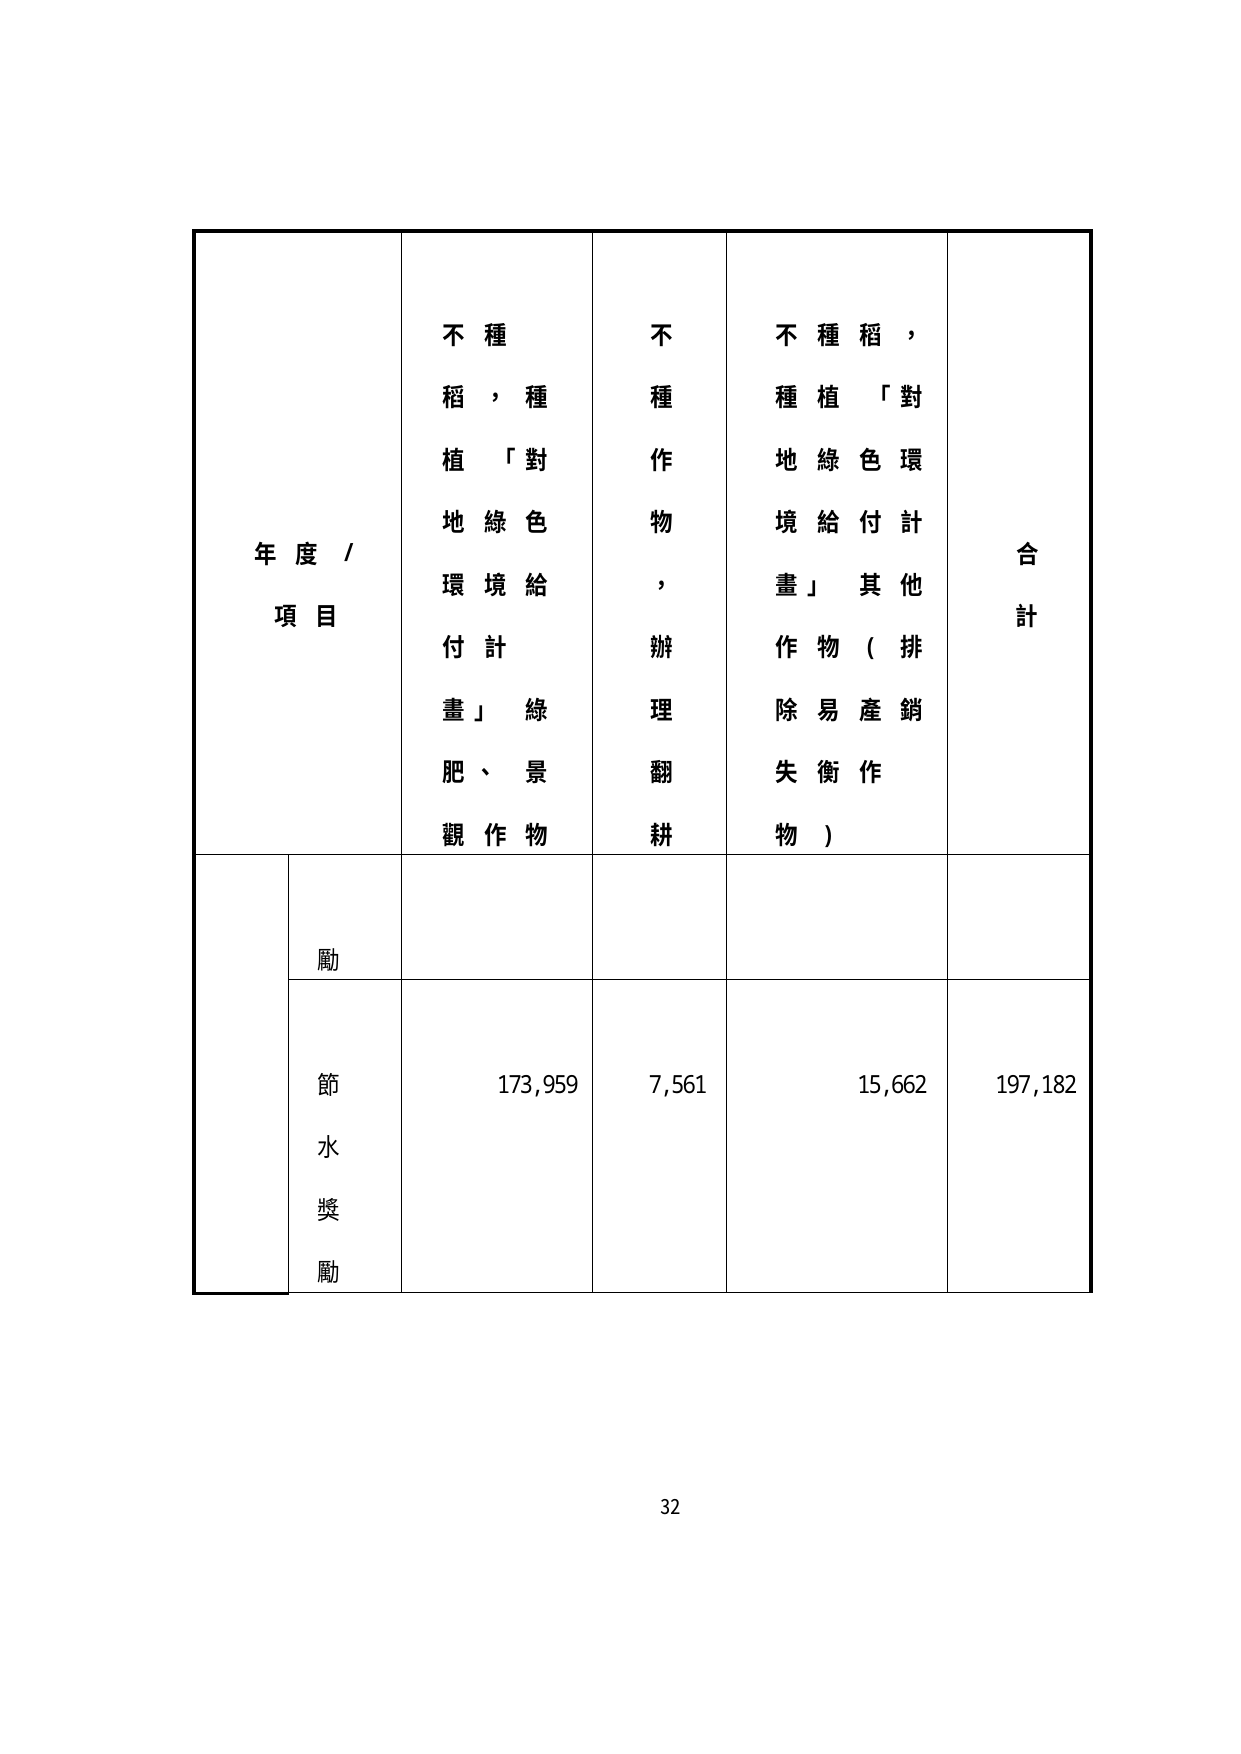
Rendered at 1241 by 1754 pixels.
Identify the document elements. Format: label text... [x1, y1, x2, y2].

table_header 年度/項目 [196, 233, 401, 854]
table_cell 7,561 [593, 980, 726, 1292]
table_cell 197,182 [948, 980, 1089, 1292]
table_cell [948, 855, 1089, 979]
table_header 合 計 [948, 233, 1089, 854]
table_cell 173,959 [402, 980, 592, 1292]
table_cell [593, 855, 726, 979]
table_cell [196, 855, 288, 1292]
table_header 不種稻，種植「對地綠色環境給付計畫」其他作物(排除易產銷失衡作物) [727, 233, 947, 854]
table_cell [402, 855, 592, 979]
table_header 不種稻，種植「對地綠色環境給付計畫」綠肥、景觀作物 [402, 233, 592, 854]
table_cell 節水獎勵 [289, 980, 401, 1292]
table_cell [727, 855, 947, 979]
table_header 不種作物，辦理翻耕 [593, 233, 726, 854]
table_cell 勵 [289, 855, 401, 979]
table_cell 15,662 [727, 980, 947, 1292]
